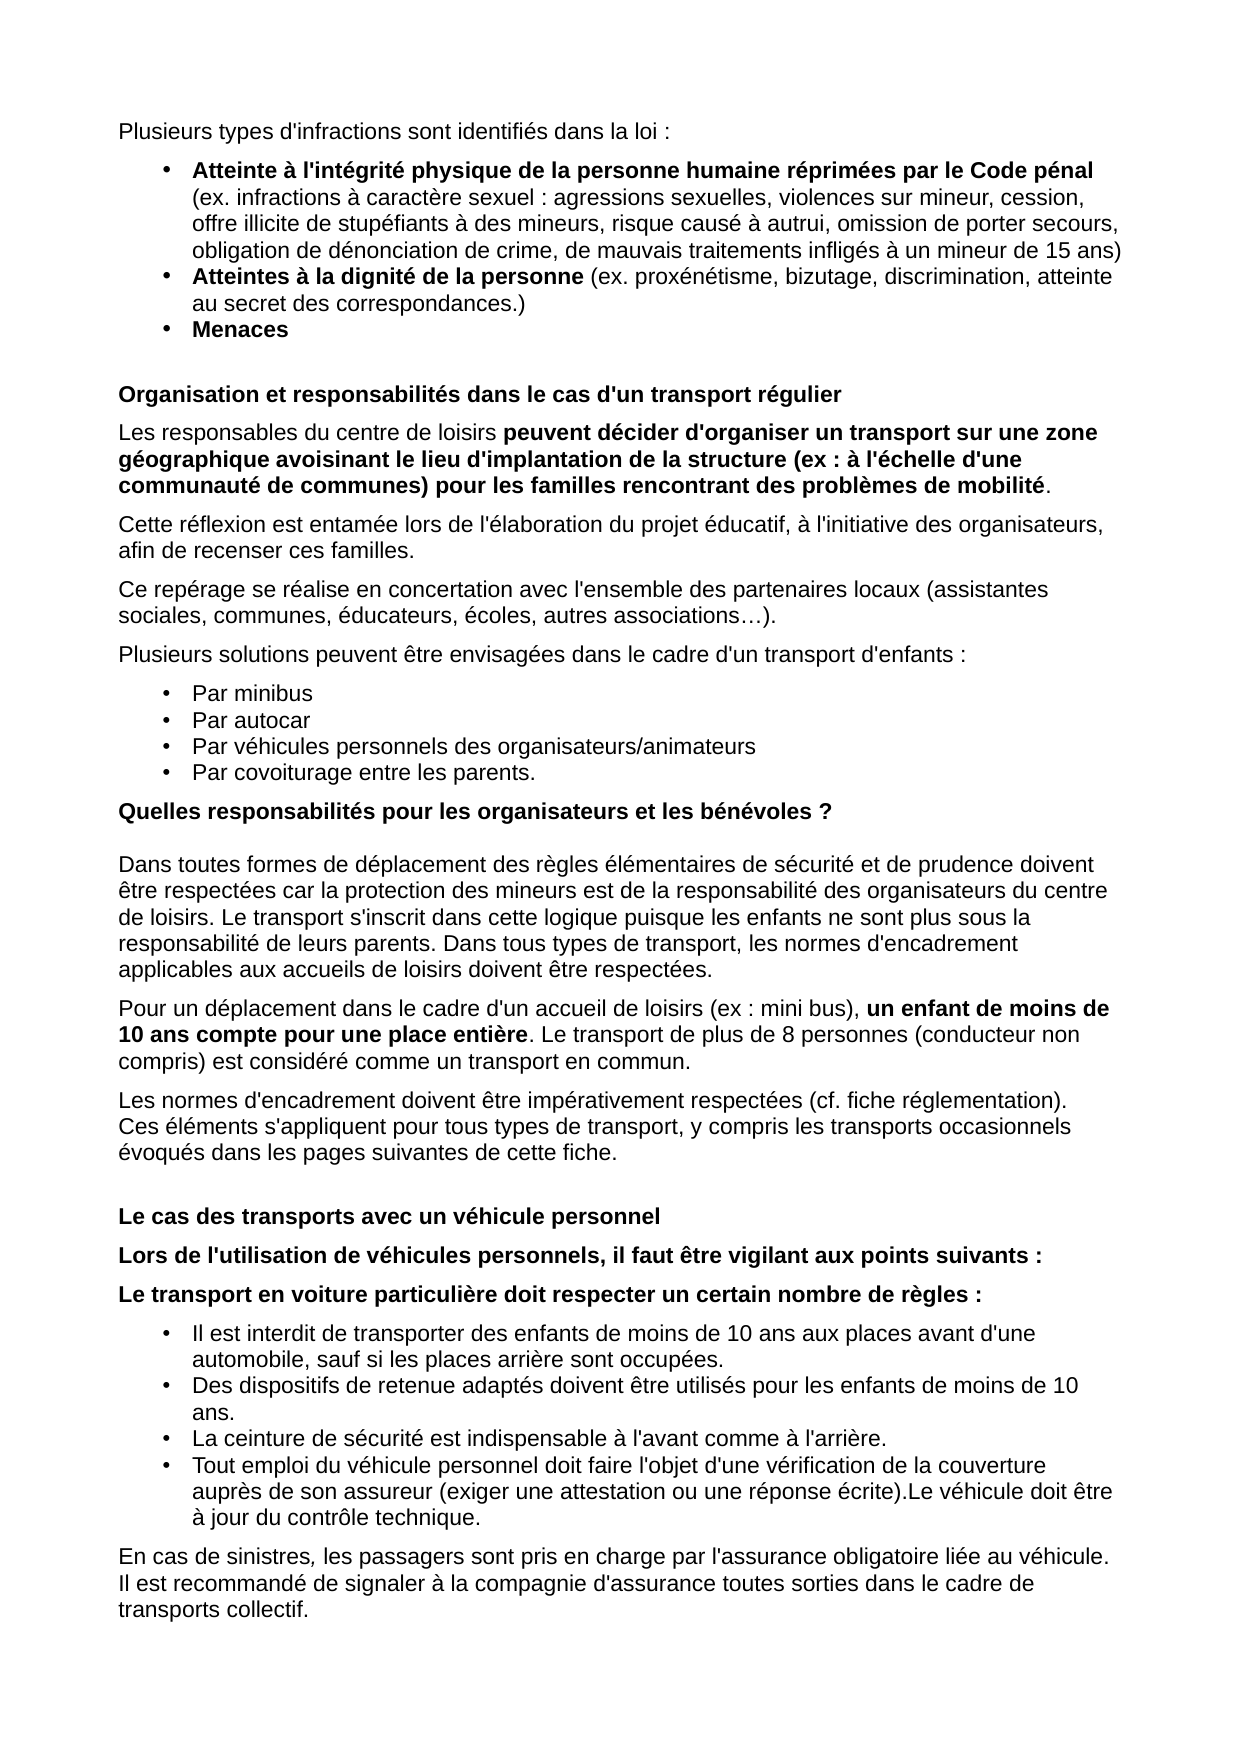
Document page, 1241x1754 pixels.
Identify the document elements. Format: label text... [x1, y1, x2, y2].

subtitle Organisation et responsabilités dans le cas d'un transport régulier [118, 381, 1122, 407]
list La ceinture de sécurité est indispensable à l'avant comme à l'arrière. [162, 1425, 1122, 1452]
text Cette réflexion est entamée lors de l'élaboration du projet éducatif, à l'initiative des organisateurs, afin de recenser ces familles. [118, 511, 1122, 564]
text Lors de l'utilisation de véhicules personnels, il faut être vigilant aux points suivants : [118, 1242, 1122, 1268]
list Il est interdit de transporter des enfants de moins de 10 ans aux places avant d'une automobile, sauf si les places arrière sont occupées. [162, 1320, 1122, 1372]
list Atteintes à la dignité de la personne (ex. proxénétisme, bizutage, discrimination, atteinte au secret des correspondances.) [162, 263, 1122, 316]
list Atteinte à l'intégrité physique de la personne humaine réprimées par le Code pénal (ex. infractions à caractère sexuel : agressions sexuelles, violences sur mineur, cession, offre illicite de stupéfiants à des mineurs, risque causé à autrui, omission de porter secours, obligation de dénonciation de crime, de mauvais traitements infligés à un mineur de 15 ans) [162, 157, 1122, 263]
list Menaces [162, 316, 1122, 343]
text Les responsables du centre de loisirs peuvent décider d'organiser un transport sur une zone géographique avoisinant le lieu d'implantation de la structure (ex : à l'échelle d'une communauté de communes) pour les familles rencontrant des problèmes de mobilité. [118, 419, 1122, 498]
text Pour un déplacement dans le cadre d'un accueil de loisirs (ex : mini bus), un enfant de moins de 10 ans compte pour une place entière. Le transport de plus de 8 personnes (conducteur non compris) est considéré comme un transport en commun. [118, 995, 1122, 1074]
list Tout emploi du véhicule personnel doit faire l'objet d'une vérification de la couverture auprès de son assureur (exiger une attestation ou une réponse écrite).Le véhicule doit être à jour du contrôle technique. [162, 1452, 1122, 1531]
text Le transport en voiture particulière doit respecter un certain nombre de règles : [118, 1281, 1122, 1307]
text Plusieurs types d'infractions sont identifiés dans la loi : [118, 118, 1122, 144]
text Ce repérage se réalise en concertation avec l'ensemble des partenaires locaux (assistantes sociales, communes, éducateurs, écoles, autres associations…). [118, 576, 1122, 629]
list Des dispositifs de retenue adaptés doivent être utilisés pour les enfants de moins de 10 ans. [162, 1372, 1122, 1425]
text Quelles responsabilités pour les organisateurs et les bénévoles ? Dans toutes formes de déplacement des règles élémentaires de sécurité et de prudence doivent être respectées car la protection des mineurs est de la responsabilité des organisateurs du centre de loisirs. Le transport s'inscrit dans cette logique puisque les enfants ne sont plus sous la responsabilité de leurs parents. Dans tous types de transport, les normes d'encadrement applicables aux accueils de loisirs doivent être respectées. [118, 798, 1122, 983]
list Par minibus [162, 680, 1122, 707]
text Les normes d'encadrement doivent être impérativement respectées (cf. fiche réglementation). Ces éléments s'appliquent pour tous types de transport, y compris les transports occasionnels évoqués dans les pages suivantes de cette fiche. [118, 1087, 1122, 1166]
text En cas de sinistres, les passagers sont pris en charge par l'assurance obligatoire liée au véhicule. Il est recommandé de signaler à la compagnie d'assurance toutes sorties dans le cadre de transports collectif. [118, 1543, 1122, 1622]
text Plusieurs solutions peuvent être envisagées dans le cadre d'un transport d'enfants : [118, 641, 1122, 668]
subtitle Le cas des transports avec un véhicule personnel [118, 1203, 1122, 1229]
list Par autocar [162, 707, 1122, 733]
list Par covoiturage entre les parents. [162, 759, 1122, 786]
list Par véhicules personnels des organisateurs/animateurs [162, 733, 1122, 759]
